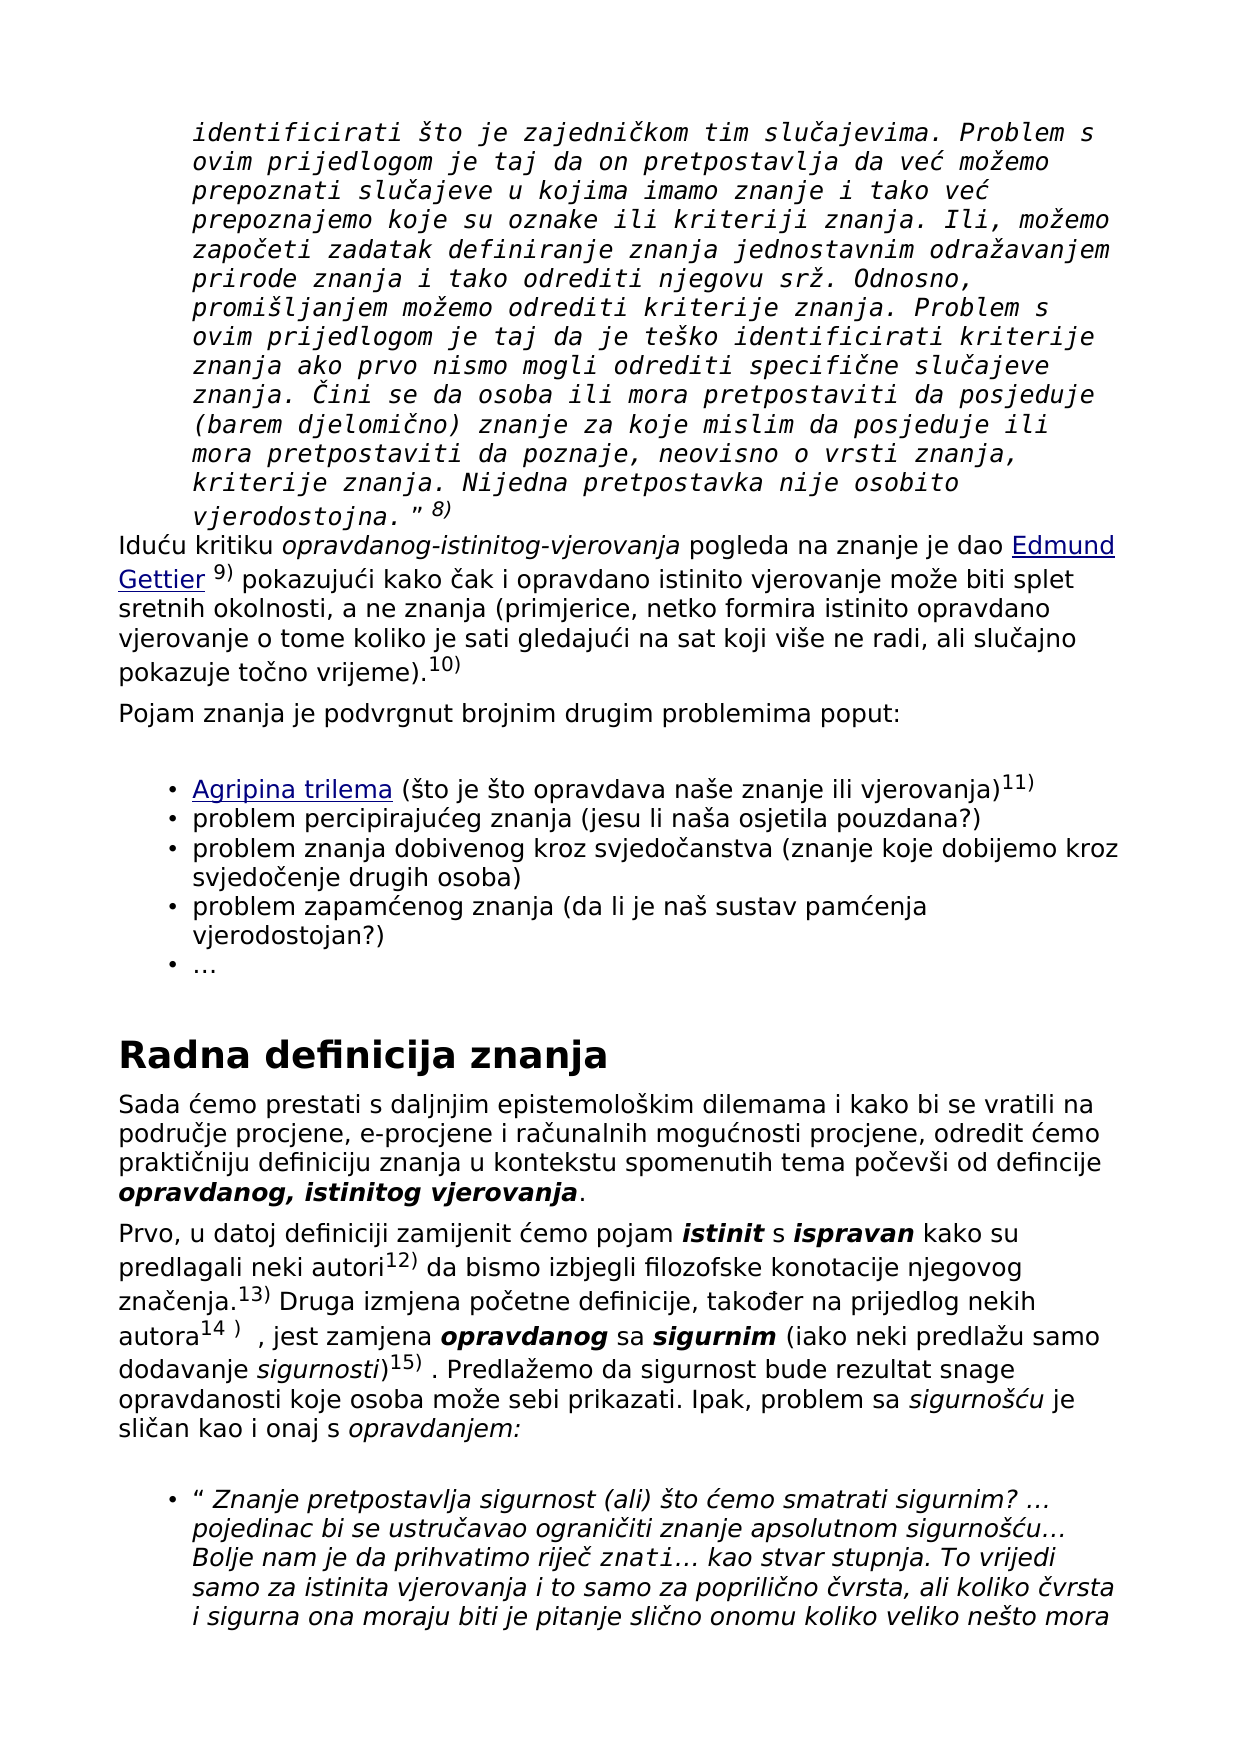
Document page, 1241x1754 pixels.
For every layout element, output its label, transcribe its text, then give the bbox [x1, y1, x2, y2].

text Pojam znanja je podvrgnut brojnim drugim problemima poput: [118, 699, 1122, 729]
list problem percipirajućeg znanja (jesu li naša osjetila pouzdana?) [177, 805, 1122, 834]
list “ Znanje pretpostavlja sigurnost (ali) što ćemo smatrati sigurnim? … pojedinac bi se ustručavao ograničiti znanje apsolutnom sigurnošću… Bolje nam je da prihvatimo riječ znati… kao stvar stupnja. To vrijedi samo za istinita vjerovanja i to samo za poprilično čvrsta, ali koliko čvrsta i sigurna ona moraju biti je pitanje slično onomu koliko veliko nešto mora [177, 1485, 1122, 1631]
subtitle Radna definicija znanja [118, 1034, 1122, 1078]
text Sada ćemo prestati s daljnjim epistemološkim dilemama i kako bi se vratili na područje procjene, e-procjene i računalnih mogućnosti procjene, odredit ćemo praktičniju definiciju znanja u kontekstu spomenutih tema počevši od defincije opravdanog, istinitog vjerovanja. [118, 1090, 1122, 1207]
list … [177, 951, 1122, 980]
text Prvo, u datoj definiciji zamijenit ćemo pojam istinit s ispravan kako su predlagali neki autori​12) da bismo izbjegli filozofske konotacije njegovog značenja.13) Druga izmjena početne definicije, također na prijedlog nekih autora14 ) ​ , jest zamjena opravdanog sa sigurnim (iako neki predlažu samo dodavanje sigurnosti)15) . Predlažemo da sigurnost bude rezultat snage opravdanosti koje osoba može sebi prikazati. Ipak, problem sa sigurnošću je sličan kao i onaj s opravdanjem: [118, 1219, 1122, 1443]
list problem zapamćenog znanja (da li je naš sustav pamćenja vjerodostojan?) [177, 892, 1122, 951]
list problem znanja dobivenog kroz svjedočanstva (znanje koje dobijemo kroz svjedočenje drugih osoba) [177, 834, 1122, 892]
list Agripina trilema (što je što opravdava naše znanje ili vjerovanja)11) [177, 771, 1122, 805]
text Iduću kritiku opravdanog-istinitog-vjerovanja pogleda na znanje je dao Edmund Gettier​ 9) pokazujući kako čak i opravdano istinito vjerovanje može biti splet sretnih okolnosti, a ne znanja (primjerice, netko formira istinito opravdano vjerovanje o tome koliko je sati gledajući na sat koji više ne radi, ali slučajno pokazuje točno vrijeme).10) [118, 531, 1122, 687]
list identificirati što je zajedničkom tim slučajevima. Problem s ovim prijedlogom je taj da on pretpostavlja da već možemo prepoznati slučajeve u kojima imamo znanje i tako već prepoznajemo koje su oznake ili kriteriji znanja. Ili, možemo započeti zadatak definiranje znanja jednostavnim odražavanjem prirode znanja i tako odrediti njegovu srž. Odnosno, promišljanjem možemo odrediti kriterije znanja. Problem s ovim prijedlogom je taj da je teško identificirati kriterije znanja ako prvo nismo mogli odrediti specifične slučajeve znanja. Čini se da osoba ili mora pretpostaviti da posjeduje (barem djelomično) znanje za koje mislim da posjeduje ili mora pretpostaviti da poznaje, neovisno o vrsti znanja, kriterije znanja. Nijedna pretpostavka nije osobito vjerodostojna. ” 8) [177, 118, 1122, 531]
